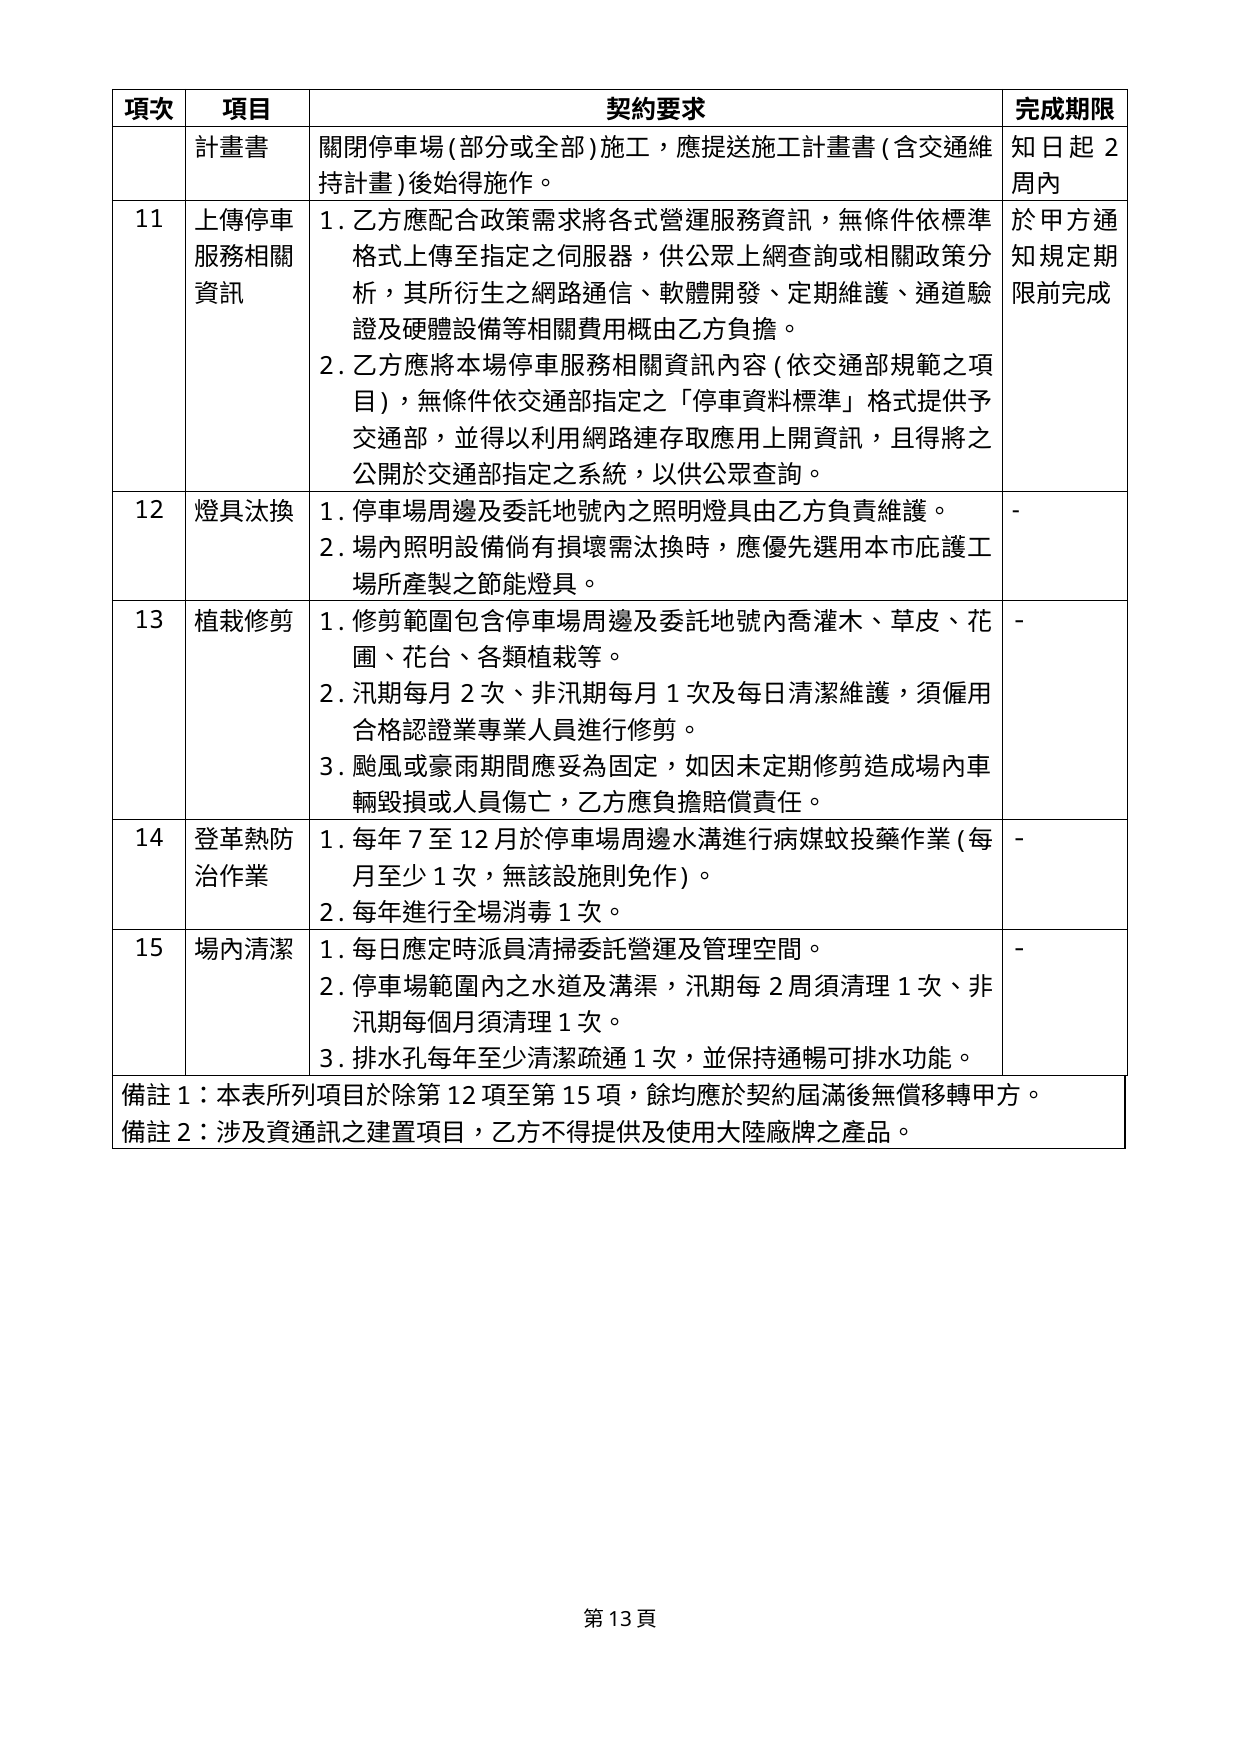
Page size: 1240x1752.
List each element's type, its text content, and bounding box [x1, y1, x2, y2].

table_header 項次 [113, 90, 185, 126]
table_header 契約要求 [310, 90, 1002, 126]
table_cell 植栽修剪 [186, 601, 309, 819]
table_cell 場內清潔 [186, 930, 309, 1075]
table_cell 每年7至12月於停車場周邊水溝進行病媒蚊投藥作業(每月至少1次，無該設施則免作)。 每年進行全場消毒1次。 [310, 820, 1002, 929]
table_cell - [1003, 492, 1127, 600]
table_cell 13 [113, 601, 185, 819]
table_cell - [1003, 601, 1127, 819]
table_cell 停車場周邊及委託地號內之照明燈具由乙方負責維護。 場內照明設備倘有損壞需汰換時，應優先選用本市庇護工場所產製之節能燈具。 [310, 492, 1002, 600]
table_cell - [1003, 930, 1127, 1075]
table_header 項目 [186, 90, 309, 126]
table_cell 備註1：本表所列項目於除第12項至第15項，餘均應於契約屆滿後無償移轉甲方。 備註2：涉及資通訊之建置項目，乙方不得提供及使用大陸廠牌之產品。 [113, 1076, 1124, 1148]
table_cell 乙方應配合政策需求將各式營運服務資訊，無條件依標準格式上傳至指定之伺服器，供公眾上網查詢或相關政策分析，其所衍生之網路通信、軟體開發、定期維護、通道驗證及硬體設備等相關費用概由乙方負擔。 乙方應將本場停車服務相關資訊內容(依交通部規範之項目)，無條件依交通部指定之「停車資料標準」格式提供予交通部，並得以利用網路連存取應用上開資訊，且得將之公開於交通部指定之系統，以供公眾查詢。 [310, 201, 1002, 491]
table_cell 修剪範圍包含停車場周邊及委託地號內喬灌木、草皮、花圃、花台、各類植栽等。 汛期每月2次、非汛期每月1次及每日清潔維護，須僱用合格認證業專業人員進行修剪。 颱風或豪雨期間應妥為固定，如因未定期修剪造成場內車輛毀損或人員傷亡，乙方應負擔賠償責任。 [310, 601, 1002, 819]
table_cell [113, 127, 185, 199]
table_cell 每日應定時派員清掃委託營運及管理空間。 停車場範圍內之水道及溝渠，汛期每2周須清理1次、非汛期每個月須清理1次。 排水孔每年至少清潔疏通1次，並保持通暢可排水功能。 [310, 930, 1002, 1075]
table_header 完成期限 [1003, 90, 1127, 126]
table_cell 知日起2周內 [1003, 127, 1127, 199]
table_cell 15 [113, 930, 185, 1075]
table_cell 登革熱防 治作業 [186, 820, 309, 929]
table_cell 計畫書 [186, 127, 309, 199]
table_cell 於甲方通知規定期限前完成 [1003, 201, 1127, 491]
table_cell 14 [113, 820, 185, 929]
table_cell - [1003, 820, 1127, 929]
table_cell 上傳停車 服務相關 資訊 [186, 201, 309, 491]
table_cell 燈具汰換 [186, 492, 309, 600]
table_cell 關閉停車場(部分或全部)施工，應提送施工計畫書(含交通維持計畫)後始得施作。 [310, 127, 1002, 199]
table_cell 11 [113, 201, 185, 491]
table_cell 12 [113, 492, 185, 600]
